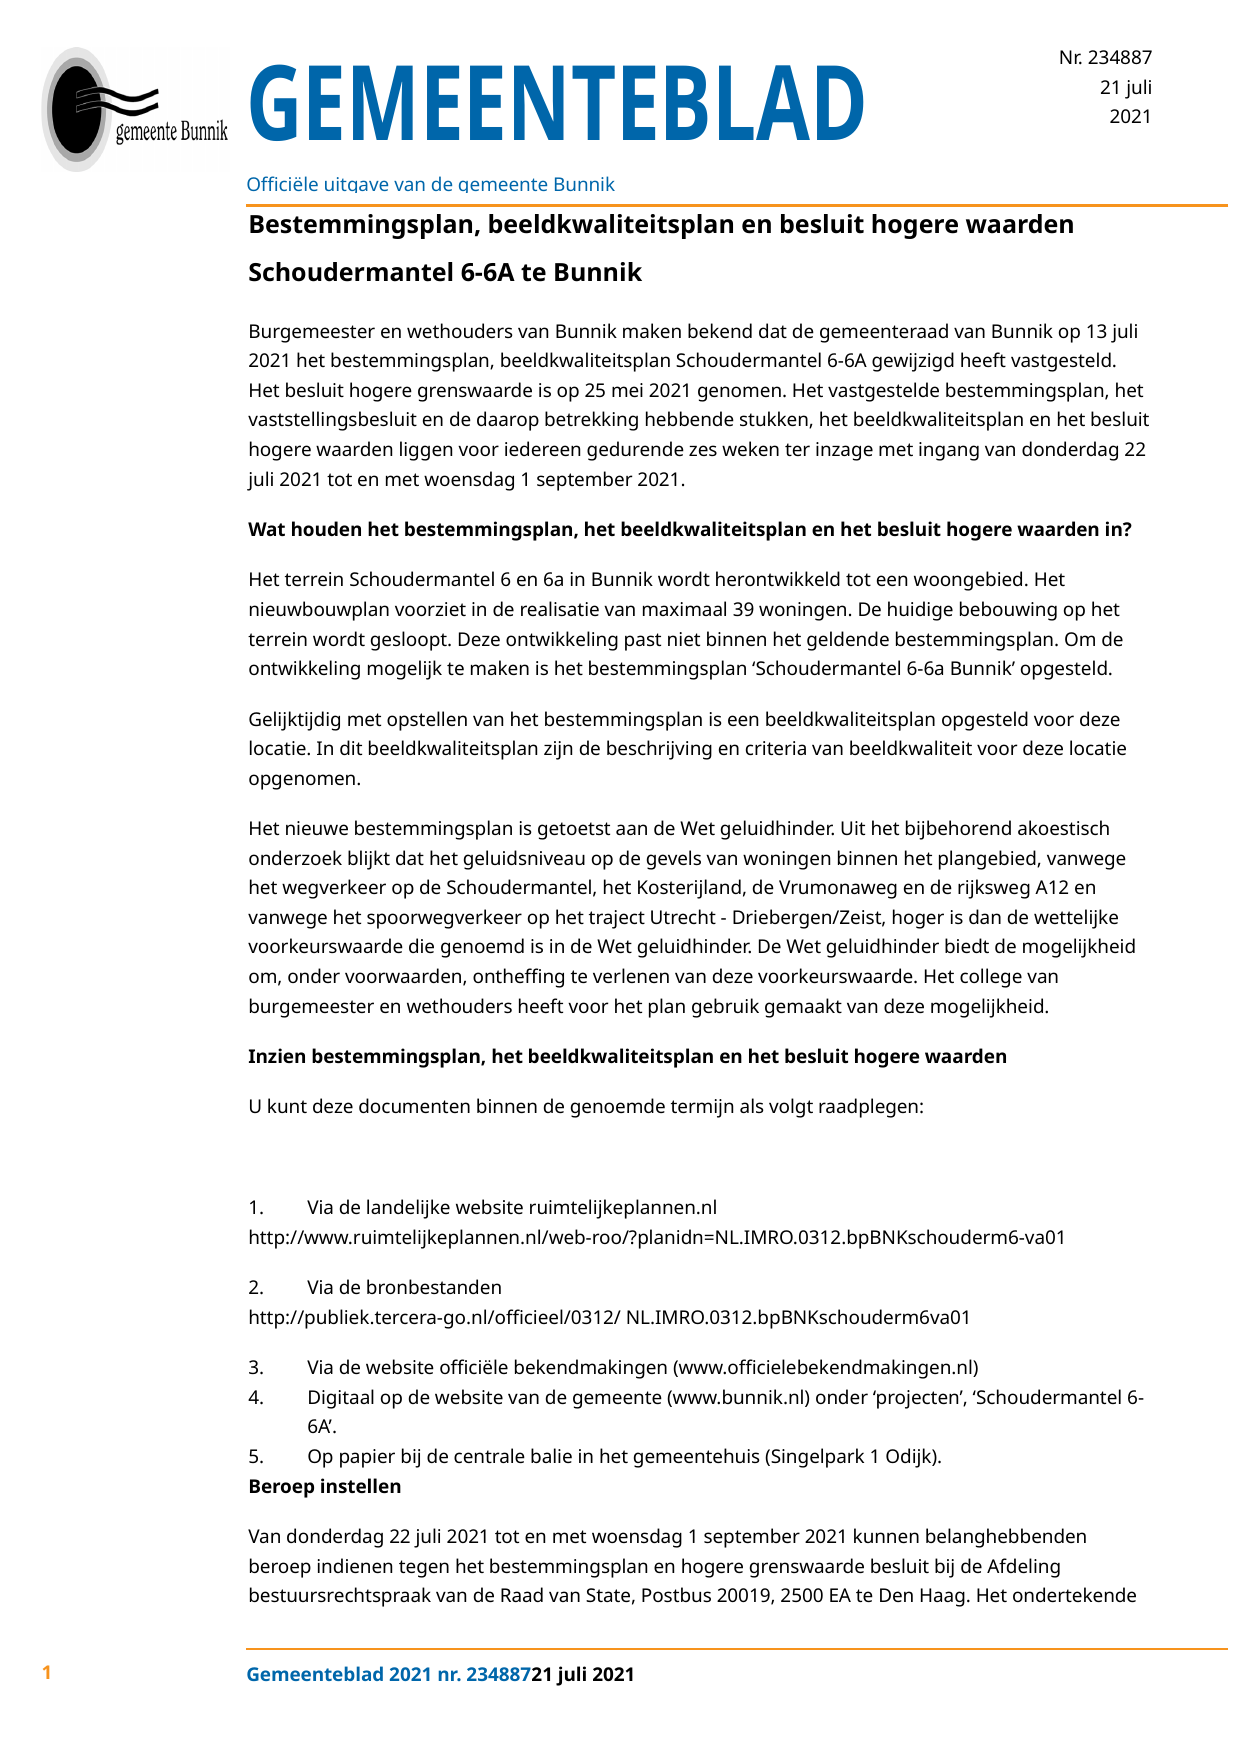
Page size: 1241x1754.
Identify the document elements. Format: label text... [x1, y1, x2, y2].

text Burgemeester en wethouders van Bunnik maken bekend dat de gemeenteraad van Bunnik op 13 juli 2021 het bestemmingsplan, beeldkwaliteitsplan Schoudermantel 6-6A gewijzigd heeft vastgesteld. Het besluit hogere grenswaarde is op 25 mei 2021 genomen. Het vastgestelde bestemmingsplan, het vaststellingsbesluit en de daarop betrekking hebbende stukken, het beeldkwaliteitsplan en het besluit hogere waarden liggen voor iedereen gedurende zes weken ter inzage met ingang van donderdag 22 juli 2021 tot en met woensdag 1 september 2021. [248, 318, 1152, 492]
text Gelijktijdig met opstellen van het bestemmingsplan is een beeldkwaliteitsplan opgesteld voor deze locatie. In dit beeldkwaliteitsplan zijn de beschrijving en criteria van beeldkwaliteit voor deze locatie opgenomen. [248, 706, 1152, 791]
picture [41, 47, 231, 172]
text Wat houden het bestemmingsplan, het beeldkwaliteitsplan en het besluit hogere waarden in? [248, 516, 1152, 542]
text http://publiek.tercera-go.nl/officieel/0312/ NL.IMRO.0312.bpBNKschouderm6va01 [248, 1304, 1152, 1330]
text U kunt deze documenten binnen de genoemde termijn als volgt raadplegen: [248, 1094, 1152, 1119]
list Via de website officiële bekendmakingen (www.officielebekendmakingen.nl) [248, 1354, 1152, 1380]
text http://www.ruimtelijkeplannen.nl/web-roo/?planidn=NL.IMRO.0312.bpBNKschouderm6-va01 [248, 1224, 1152, 1250]
list Via de bronbestanden [248, 1274, 1152, 1300]
text Van donderdag 22 juli 2021 tot en met woensdag 1 september 2021 kunnen belanghebbenden beroep indienen tegen het bestemmingsplan en hogere grenswaarde besluit bij de Afdeling bestuursrechtspraak van de Raad van State, Postbus 20019, 2500 EA te Den Haag. Het ondertekende [248, 1523, 1152, 1608]
list Op papier bij de centrale balie in het gemeentehuis (Singelpark 1 Odijk). [248, 1443, 1152, 1469]
text Beroep instellen [248, 1473, 1152, 1499]
list Digitaal op de website van de gemeente (www.bunnik.nl) onder ‘projecten’, ‘Schoudermantel 6-6A’. [248, 1384, 1152, 1439]
text Inzien bestemmingsplan, het beeldkwaliteitsplan en het besluit hogere waarden [248, 1043, 1152, 1069]
text Bestemmingsplan, beeldkwaliteitsplan en besluit hogere waarden Schoudermantel 6-6A te Bunnik [248, 207, 1152, 288]
text Het nieuwe bestemmingsplan is getoetst aan de Wet geluidhinder. Uit het bijbehorend akoestisch onderzoek blijkt dat het geluidsniveau op de gevels van woningen binnen het plangebied, vanwege het wegverkeer op de Schoudermantel, het Kosterijland, de Vrumonaweg en de rijksweg A12 en vanwege het spoorwegverkeer op het traject Utrecht - Driebergen/Zeist, hoger is dan de wettelijke voorkeurswaarde die genoemd is in de Wet geluidhinder. De Wet geluidhinder biedt de mogelijkheid om, onder voorwaarden, ontheffing te verlenen van deze voorkeurswaarde. Het college van burgemeester en wethouders heeft voor het plan gebruik gemaakt van deze mogelijkheid. [248, 815, 1152, 1019]
text Het terrein Schoudermantel 6 en 6a in Bunnik wordt herontwikkeld tot een woongebied. Het nieuwbouwplan voorziet in de realisatie van maximaal 39 woningen. De huidige bebouwing op het terrein wordt gesloopt. Deze ontwikkeling past niet binnen het geldende bestemmingsplan. Om de ontwikkeling mogelijk te maken is het bestemmingsplan ‘Schoudermantel 6-6a Bunnik’ opgesteld. [248, 567, 1152, 681]
list Via de landelijke website ruimtelijkeplannen.nl [248, 1194, 1152, 1220]
